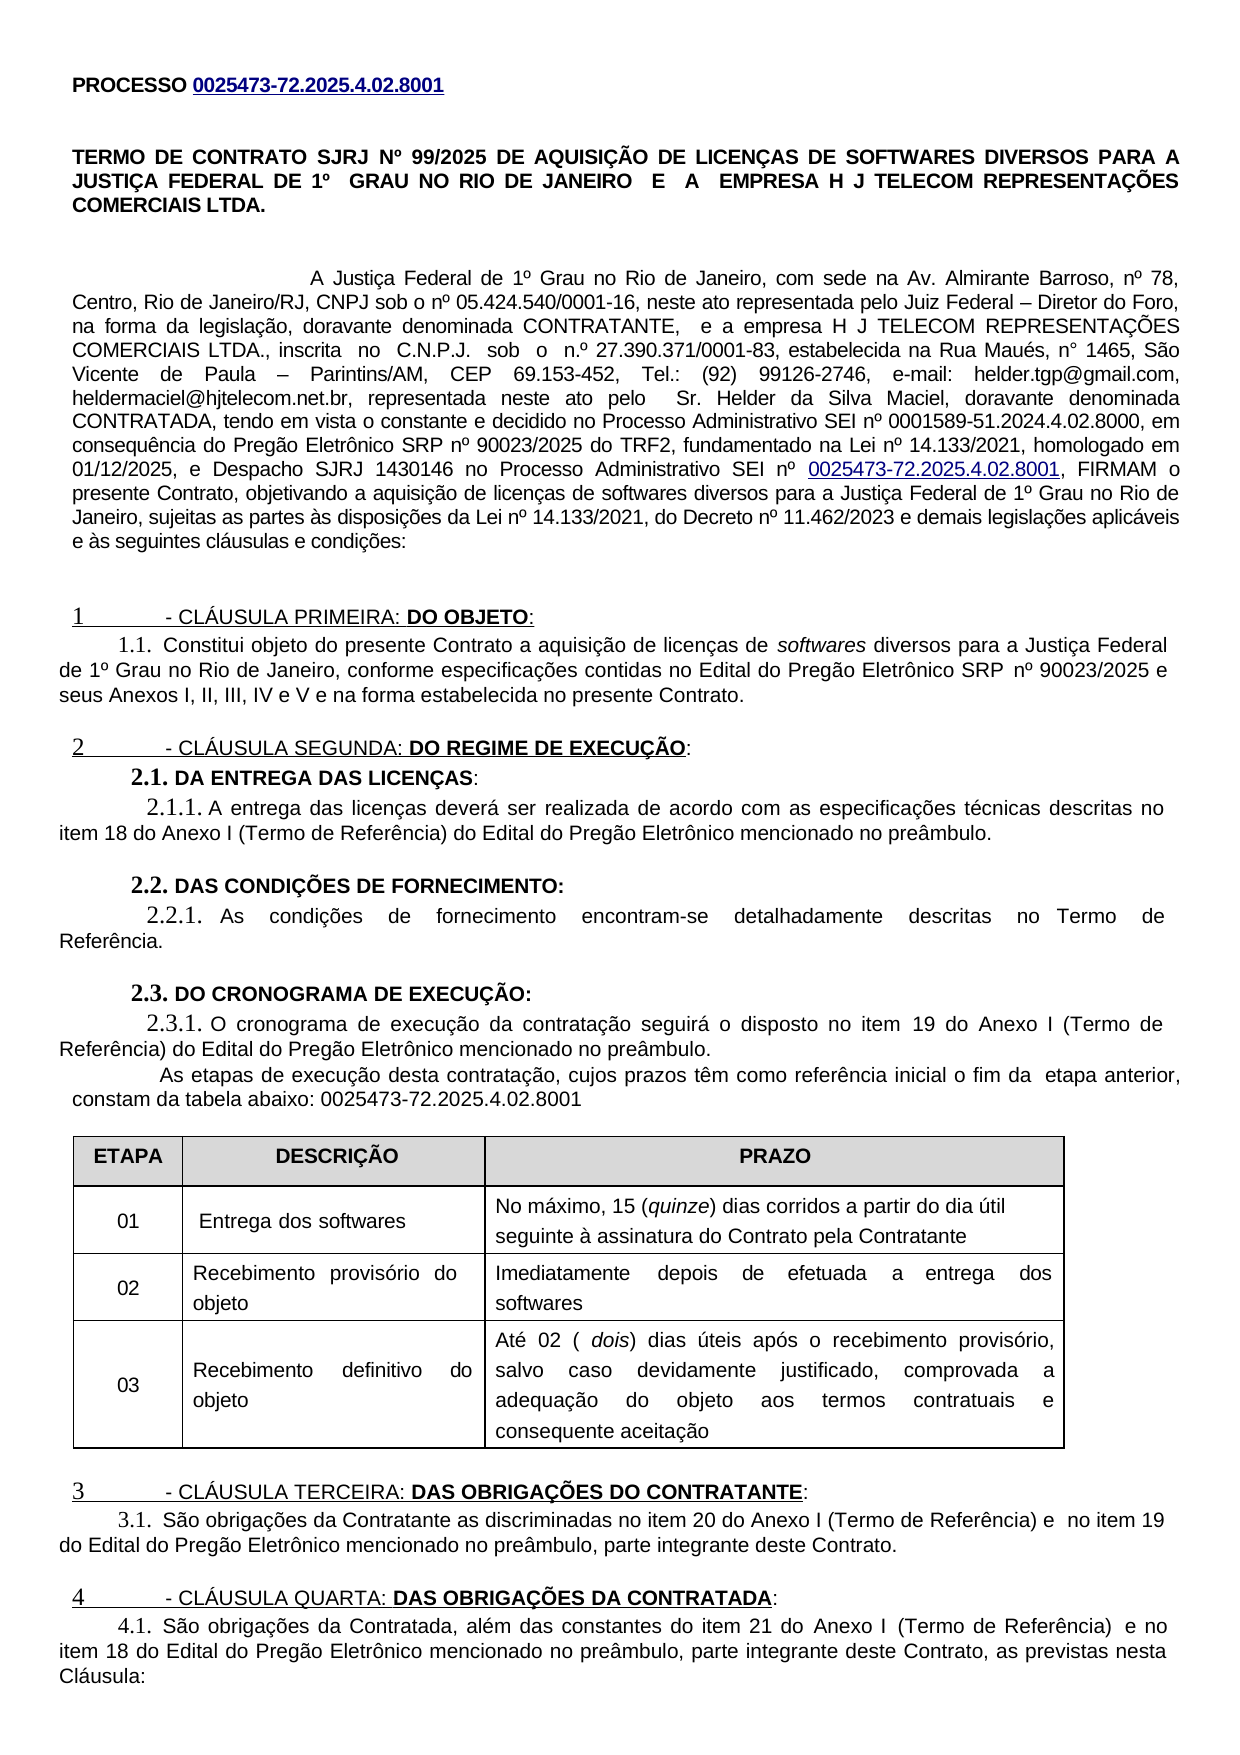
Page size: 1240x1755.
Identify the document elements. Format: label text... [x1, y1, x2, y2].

table_cell No máximo, 15 (quinze) dias corridos a partir do dia útil seguinte à assinatura do Contrato pela Contratante [486, 1187, 1063, 1253]
list O cronograma de execução da contratação seguirá o disposto no item 19 do Anexo I (Termo de Referência) do Edital do Pregão Eletrônico mencionado no preâmbulo. [59, 1008, 1163, 1061]
table_cell Recebimento definitivo do objeto [183, 1321, 484, 1447]
text TERMO DE CONTRATO SJRJ Nº 99/2025 DE AQUISIÇÃO DE LICENÇAS DE SOFTWARES DIVERSOS PARA A JUSTIÇA FEDERAL DE 1º GRAU NO RIO DE JANEIRO E A EMPRESA H J TELECOM REPRESENTAÇÕES COMERCIAIS LTDA. [72, 144, 1181, 216]
list ​- CLÁUSULA SEGUNDA: DO REGIME DE EXECUÇÃO: [72, 732, 1181, 760]
list As condições de fornecimento encontram-se detalhadamente descritas no Termo de Referência. [59, 900, 1165, 953]
table_header DESCRIÇÃO [183, 1137, 484, 1185]
table_cell 03 [74, 1321, 182, 1447]
list ​- CLÁUSULA TERCEIRA: DAS OBRIGAÇÕES DO CONTRATANTE: [72, 1476, 1181, 1505]
list DO CRONOGRAMA DE EXECUÇÃO: [131, 978, 1181, 1007]
list DAS CONDIÇÕES DE FORNECIMENTO: [131, 870, 1181, 898]
list São obrigações da Contratante as discriminadas no item 20 do Anexo I (Termo de Referência) e no item 19 do Edital do Pregão Eletrônico mencionado no preâmbulo, parte integrante deste Contrato. [59, 1506, 1165, 1557]
list As etapas de execução desta contratação, cujos prazos têm como referência inicial o fim da etapa anterior, constam da tabela abaixo: 0025473-72.2025.4.02.8001 [72, 1063, 1181, 1111]
table_cell Recebimento provisório do objeto [183, 1254, 484, 1320]
table_header ETAPA [74, 1137, 182, 1185]
table_cell 02 [74, 1254, 182, 1320]
table_header PRAZO [486, 1137, 1063, 1185]
table_cell Imediatamente depois de efetuada a entrega dos softwares [486, 1254, 1063, 1320]
list Constitui objeto do presente Contrato a aquisição de licenças de softwares diversos para a Justiça Federal de 1º Grau no Rio de Janeiro, conforme especificações contidas no Edital do Pregão Eletrônico SRP nº 90023/2025 e seus Anexos I, II, III, IV e V e na forma estabelecida no presente Contrato. [59, 631, 1168, 707]
text A Justiça Federal de 1º Grau no Rio de Janeiro, com sede na Av. Almirante Barroso, nº 78, Centro, Rio de Janeiro/RJ, CNPJ sob o nº 05.424.540/0001-16, neste ato representada pelo Juiz Federal – Diretor do Foro, na forma da legislação, doravante denominada CONTRATANTE, e a empresa H J TELECOM REPRESENTAÇÕES COMERCIAIS LTDA., inscrita no C.N.P.J. sob o n.º 27.390.371/0001-83, estabelecida na Rua Maués, n° 1465, São Vicente de Paula – Parintins/AM, CEP 69.153-452, Tel.: (92) 99126-2746, e-mail: helder.tgp@gmail.com, heldermaciel@hjtelecom.net.br, representada neste ato pelo Sr. Helder da Silva Maciel, doravante denominada CONTRATADA, tendo em vista o constante e decidido no Processo Administrativo SEI nº 0001589-51.2024.4.02.8000, em consequência do Pregão Eletrônico SRP nº 90023/2025 do TRF2, fundamentado na Lei nº 14.133/2021, homologado em 01/12/2025, e Despacho SJRJ 1430146 no Processo Administrativo SEI nº 0025473-72.2025.4.02.8001, FIRMAM o presente Contrato, objetivando a aquisição de licenças de softwares diversos para a Justiça Federal de 1º Grau no Rio de Janeiro, sujeitas as partes às disposições da Lei nº 14.133/2021, do Decreto nº 11.462/2023 e demais legislações aplicáveis e às seguintes cláusulas e condições: [72, 266, 1181, 553]
text PROCESSO 0025473-72.2025.4.02.8001 [72, 73, 1181, 97]
list São obrigações da Contratada, além das constantes do item 21 do Anexo I (Termo de Referência) e no item 18 do Edital do Pregão Eletrônico mencionado no preâmbulo, parte integrante deste Contrato, as previstas nesta Cláusula: [59, 1612, 1168, 1687]
list ​- CLÁUSULA PRIMEIRA: DO OBJETO: [72, 601, 1181, 630]
table_cell 01 [74, 1187, 182, 1253]
list A entrega das licenças deverá ser realizada de acordo com as especificações técnicas descritas no item 18 do Anexo I (Termo de Referência) do Edital do Pregão Eletrônico mencionado no preâmbulo. [59, 792, 1165, 845]
list DA ENTREGA DAS LICENÇAS: [131, 762, 1181, 790]
table_cell Até 02 ( dois) dias úteis após o recebimento provisório, salvo caso devidamente justificado, comprovada a adequação do objeto aos termos contratuais e consequente aceitação [486, 1321, 1063, 1447]
list ​- CLÁUSULA QUARTA: DAS OBRIGAÇÕES DA CONTRATADA: [72, 1582, 1181, 1611]
table_cell Entrega dos softwares [183, 1187, 484, 1253]
